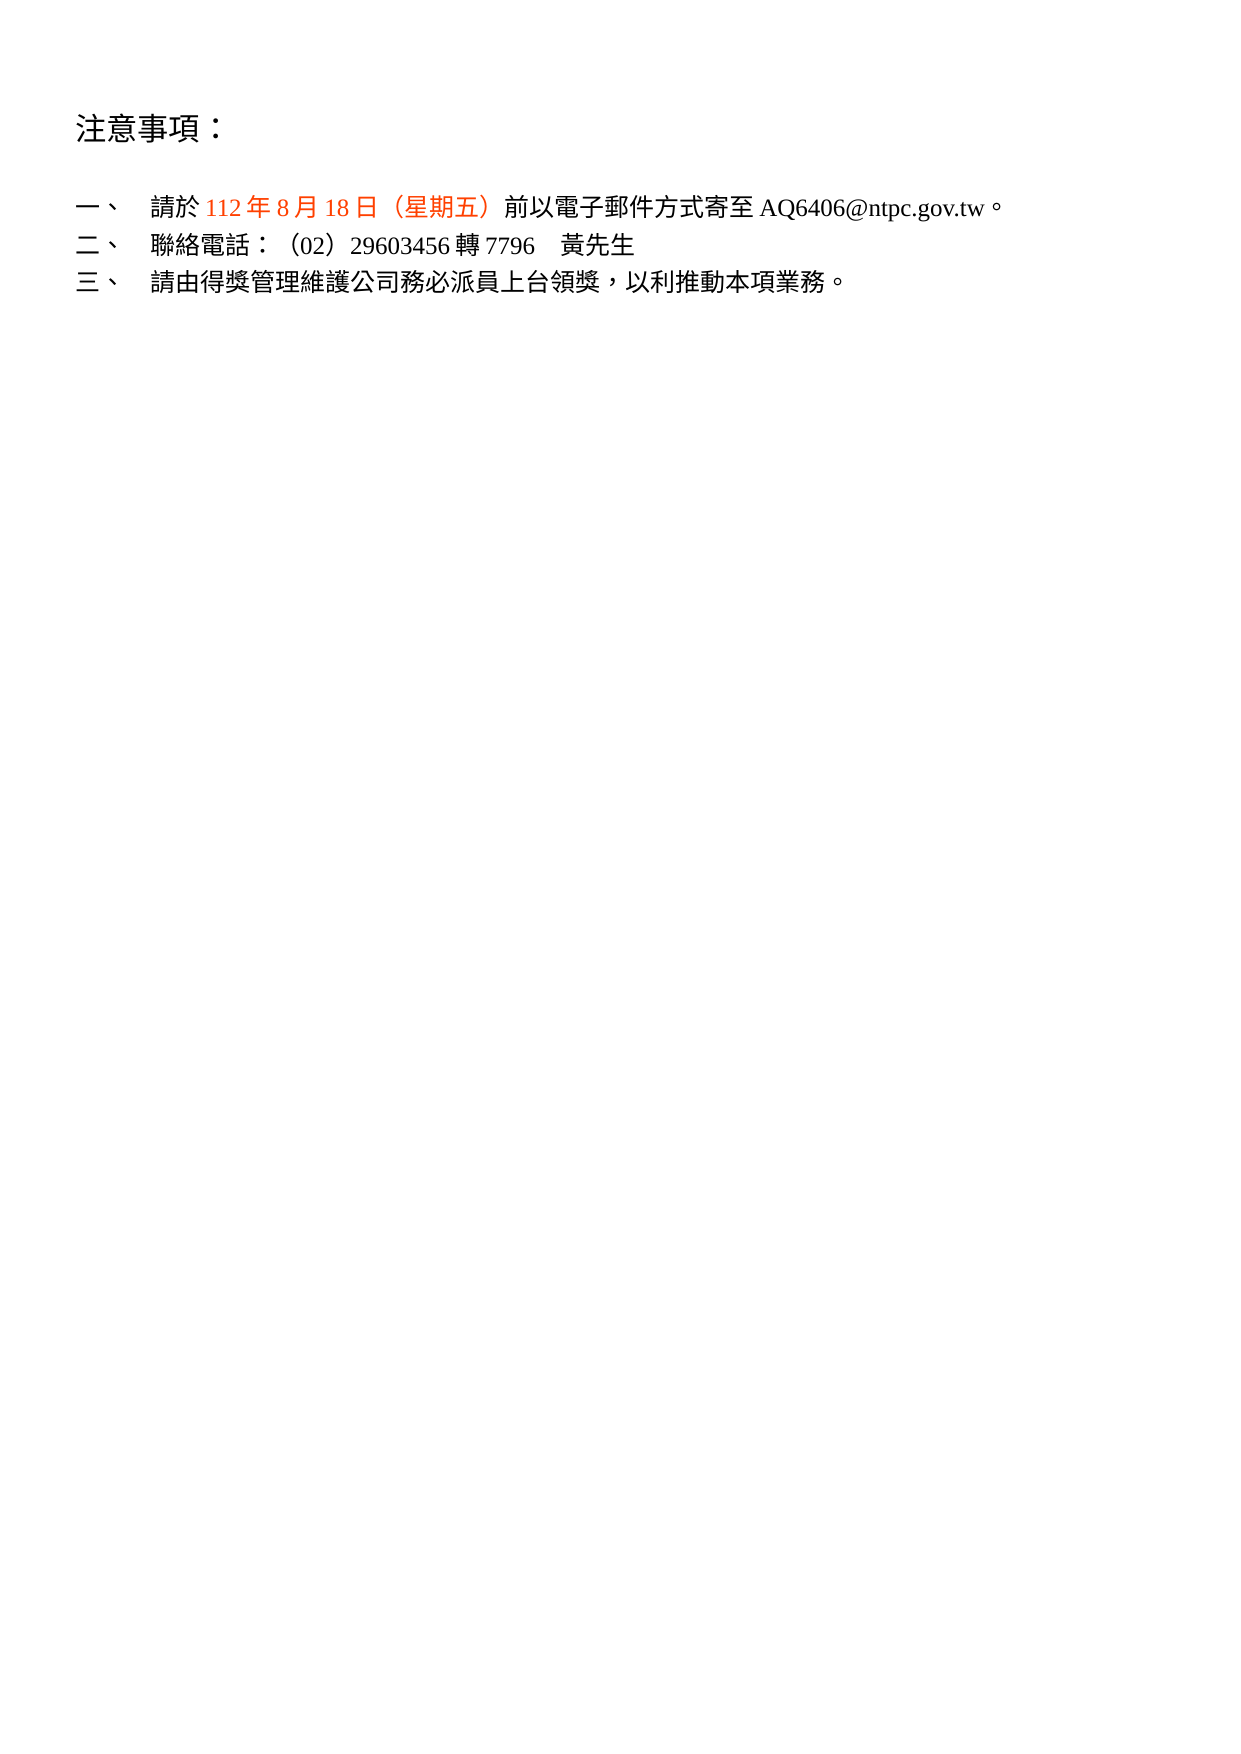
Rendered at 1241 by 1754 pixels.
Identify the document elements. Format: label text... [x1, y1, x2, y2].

list 聯絡電話：（02）29603456轉7796 黃先生 [75, 224, 1165, 262]
list 請由得獎管理維護公司務必派員上台領獎，以利推動本項業務。 [75, 262, 1165, 299]
list 請於112年8月18日（星期五）前以電子郵件方式寄至AQ6406@ntpc.gov.tw。 [75, 187, 1165, 224]
text 注意事項： [75, 89, 1165, 164]
